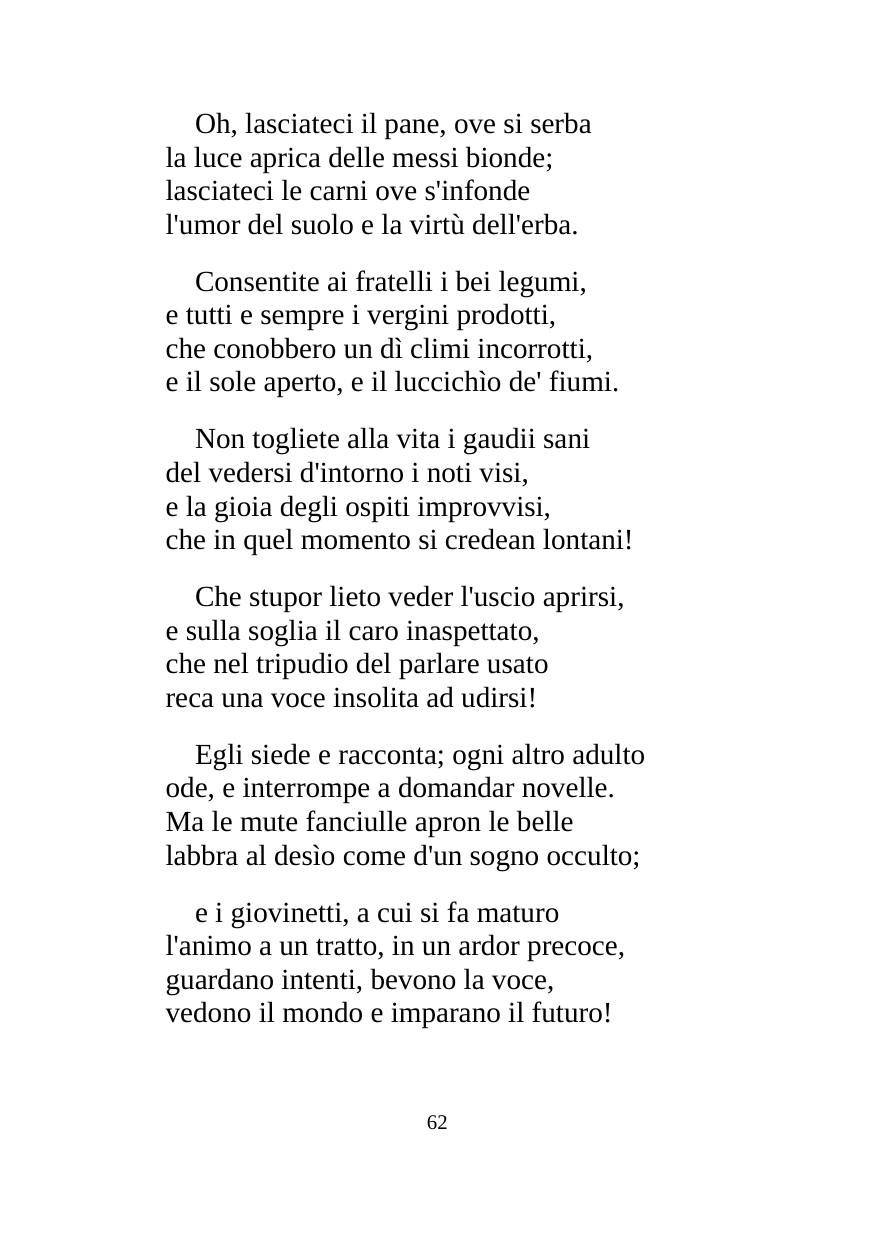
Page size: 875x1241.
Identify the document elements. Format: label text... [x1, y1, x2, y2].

text Che stupor lieto veder l'uscio aprirsi, e sulla soglia il caro inaspettato, che nel tripudio del parlare usato reca una voce insolita ad udirsi! [165, 579, 768, 713]
text Oh, lasciateci il pane, ove si serba la luce aprica delle messi bionde; lasciateci le carni ove s'infonde l'umor del suolo e la virtù dell'erba. [165, 106, 768, 240]
text e i giovinetti, a cui si fa maturo l'animo a un tratto, in un ardor precoce, guardano intenti, bevono la voce, vedono il mondo e imparano il futuro! [165, 895, 768, 1029]
text Non togliete alla vita i gaudii sani del vedersi d'intorno i noti visi, e la gioia degli ospiti improvvisi, che in quel momento si credean lontani! [165, 422, 768, 556]
text Consentite ai fratelli i bei legumi, e tutti e sempre i vergini prodotti, che conobbero un dì climi incorrotti, e il sole aperto, e il luccichìo de' fiumi. [165, 264, 768, 398]
text Egli siede e racconta; ogni altro adulto ode, e interrompe a domandar novelle. Ma le mute fanciulle apron le belle labbra al desìo come d'un sogno occulto; [165, 737, 768, 871]
